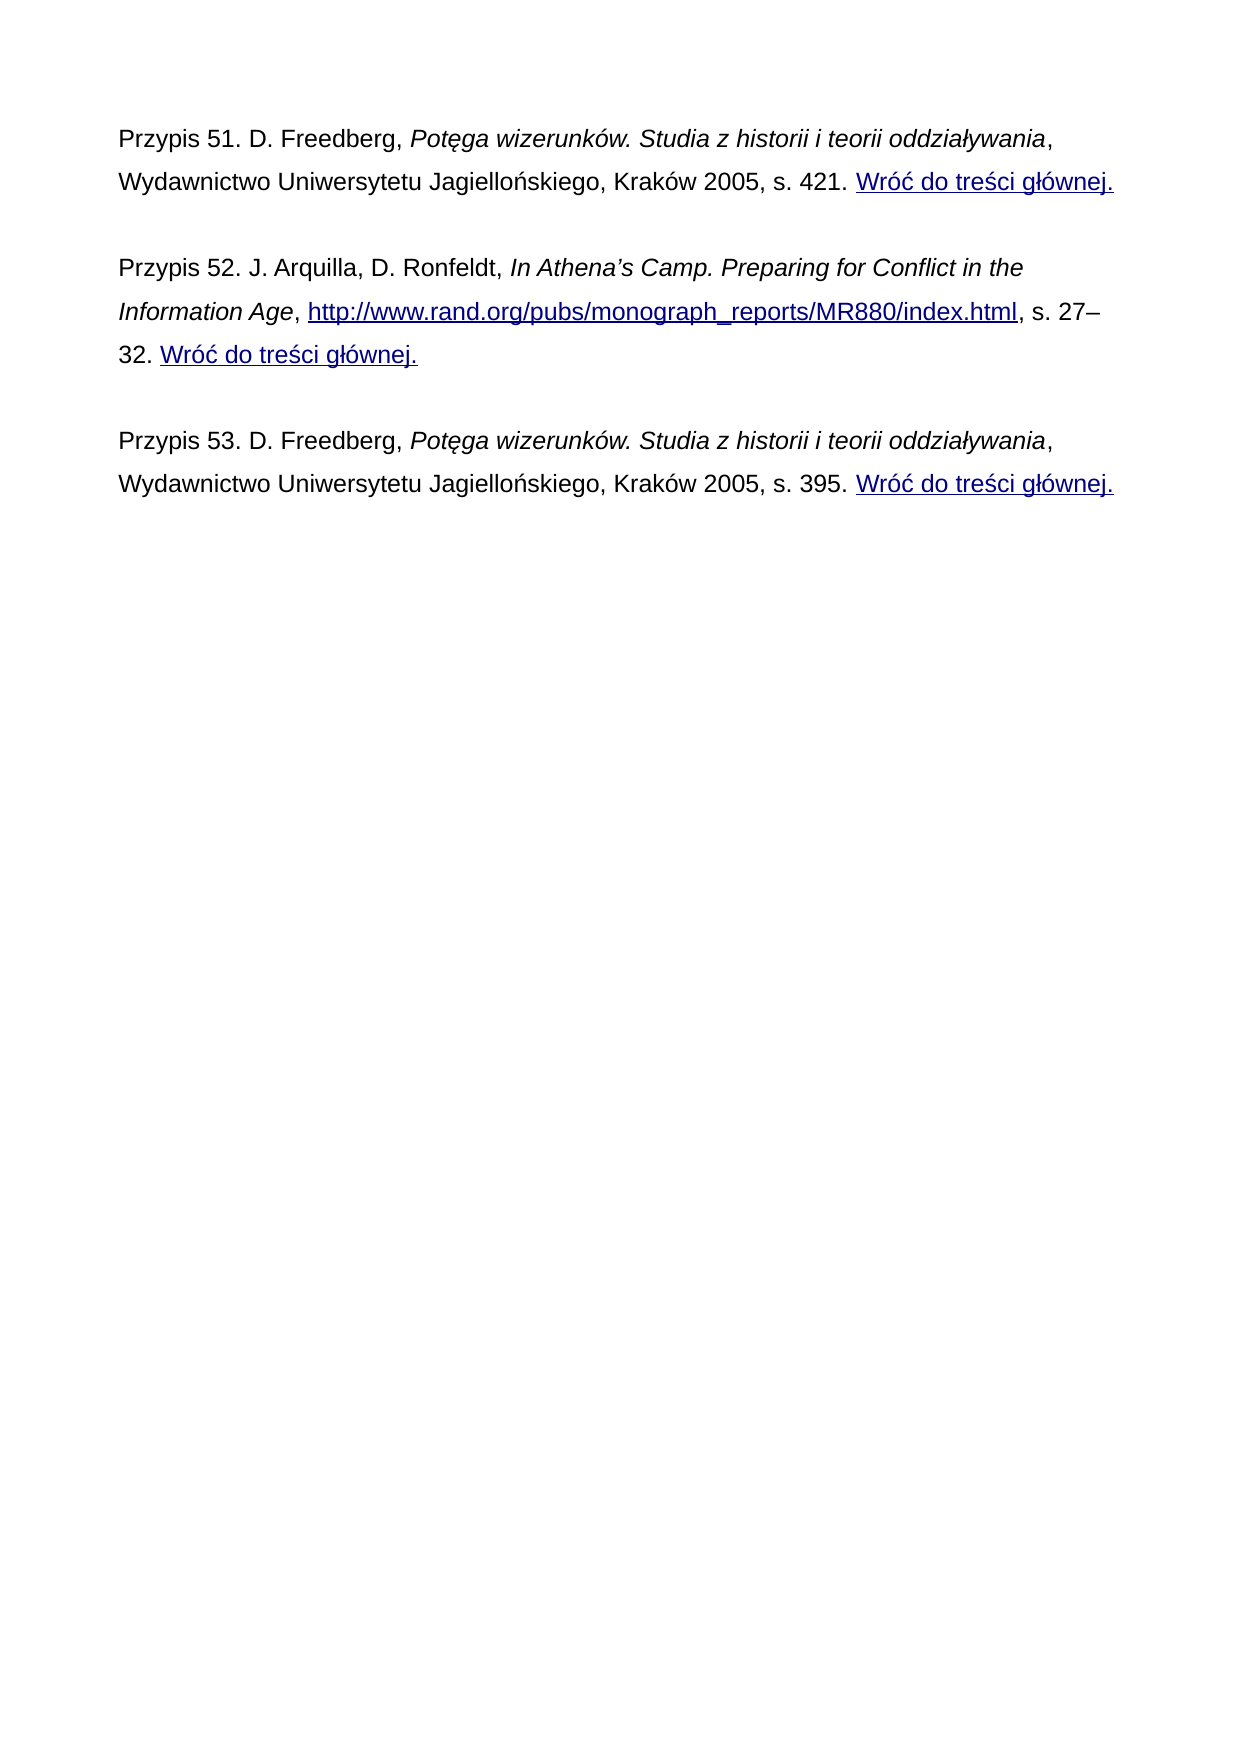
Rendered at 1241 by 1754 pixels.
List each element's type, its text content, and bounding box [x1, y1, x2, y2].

text Przypis 52. J. Arquilla, D. Ronfeldt, In Athena’s Camp. Preparing for Conflict in the Information Age, http://www.rand.org/pubs/monograph_reports/MR880/index.html, s. 27–32. Wróć do treści głównej. [118, 253, 1122, 368]
text Przypis 51. D. Freedberg, Potęga wizerunków. Studia z historii i teorii oddziaływania, Wydawnictwo Uniwersytetu Jagiellońskiego, Kraków 2005, s. 421. Wróć do treści głównej. [118, 124, 1122, 196]
text Przypis 53. D. Freedberg, Potęga wizerunków. Studia z historii i teorii oddziaływania, Wydawnictwo Uniwersytetu Jagiellońskiego, Kraków 2005, s. 395. Wróć do treści głównej. [118, 426, 1122, 498]
